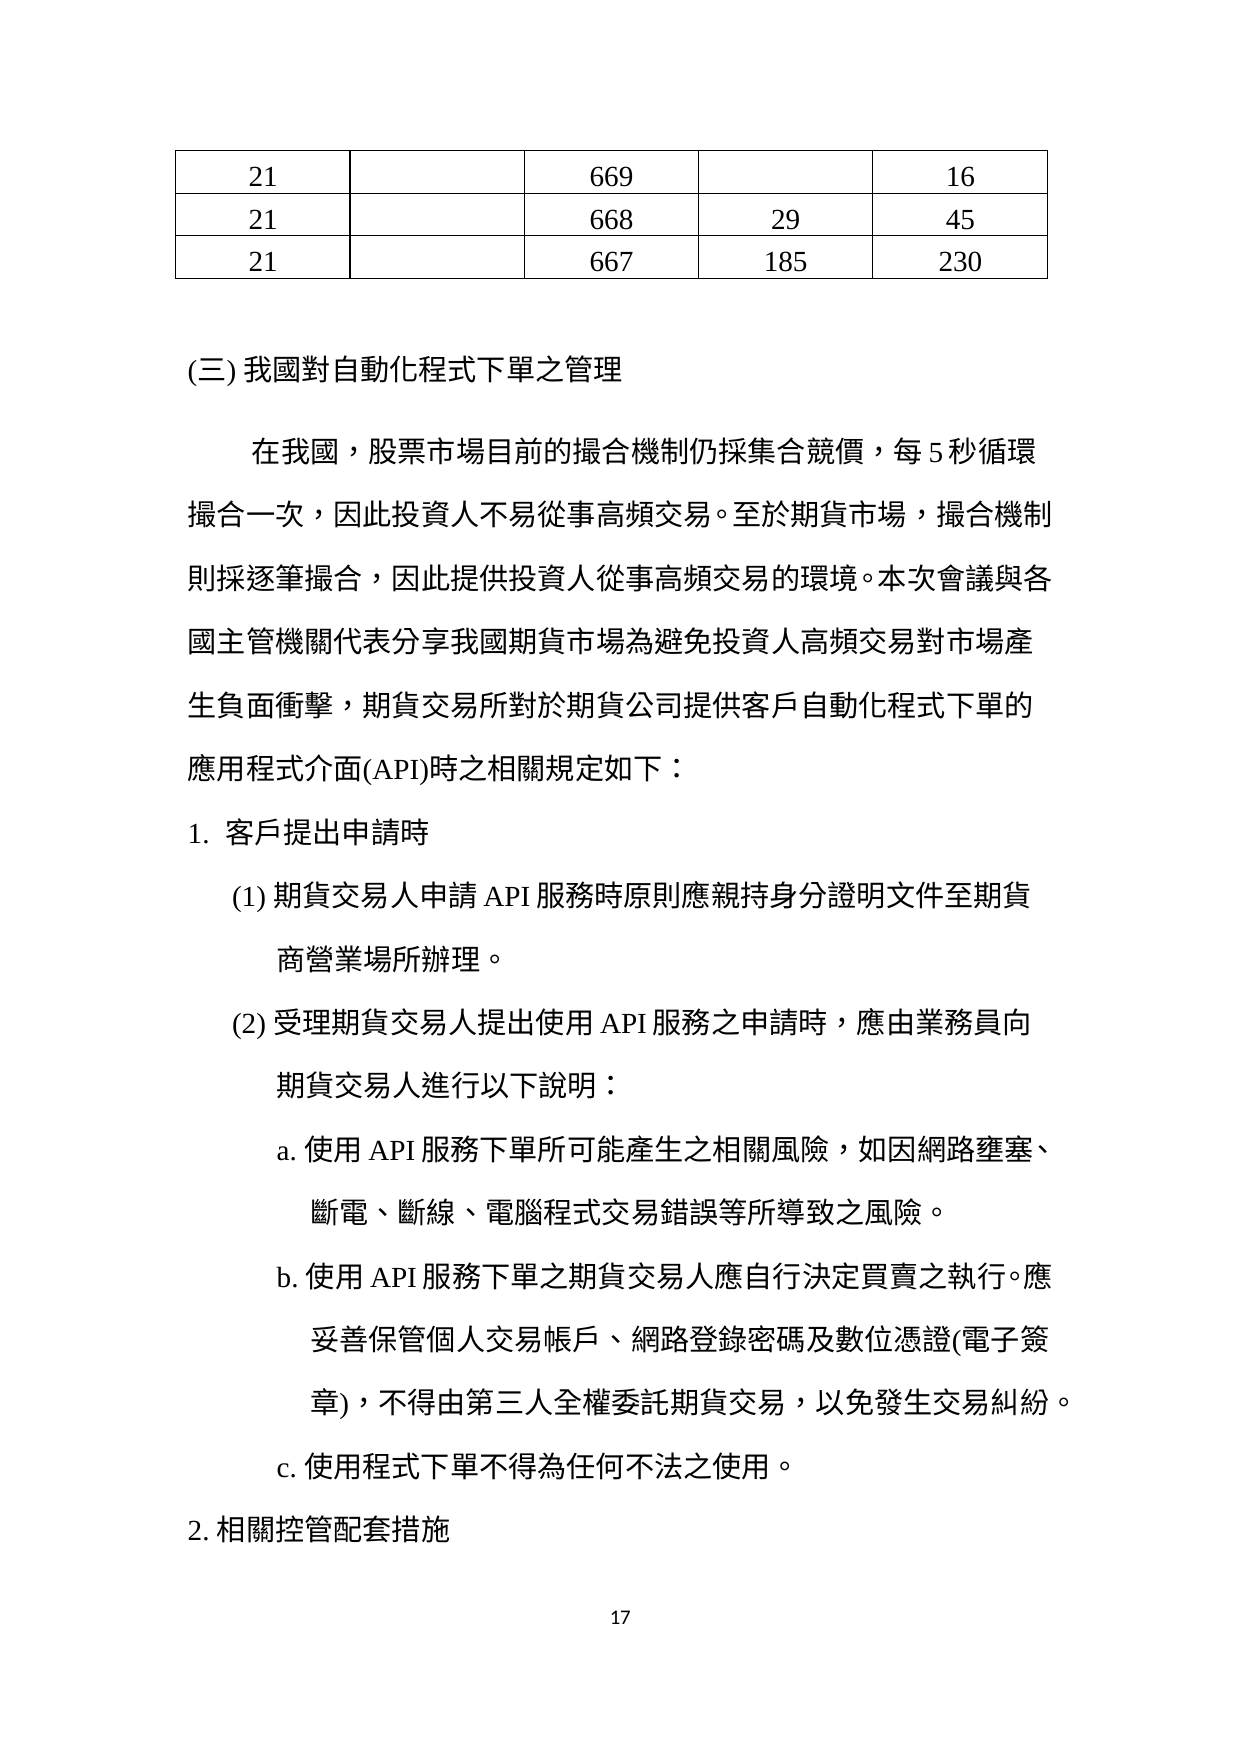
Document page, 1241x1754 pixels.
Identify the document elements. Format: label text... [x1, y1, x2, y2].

table_cell 230 [873, 236, 1047, 278]
table_cell [351, 151, 524, 193]
table_cell [699, 151, 872, 193]
list 客戶提出申請時 [187, 809, 1053, 851]
table_cell 668 [525, 194, 698, 235]
table_cell 21 [176, 194, 349, 235]
table_cell 21 [176, 151, 349, 193]
text 在我國，股票市場目前的撮合機制仍採集合競價，每5秒循環撮合一次，因此投資人不易從事高頻交易。至於期貨市場，撮合機制則採逐筆撮合，因此提供投資人從事高頻交易的環境。本次會議與各國主管機關代表分享我國期貨市場為避免投資人高頻交易對市場產生負面衝擊，期貨交易所對於期貨公司提供客戶自動化程式下單的應用程式介面(API)時之相關規定如下： [187, 428, 1053, 788]
table_cell 16 [873, 151, 1047, 193]
table_cell 29 [699, 194, 872, 235]
text c. 使用程式下單不得為任何不法之使用。 [276, 1443, 1053, 1486]
text (三) 我國對自動化程式下單之管理 [187, 346, 1053, 389]
text b. 使用API服務下單之期貨交易人應自行決定買賣之執行。應妥善保管個人交易帳戶、網路登錄密碼及數位憑證(電子簽章)，不得由第三人全權委託期貨交易，以免發生交易糾紛。 [276, 1253, 1053, 1422]
table_cell 667 [525, 236, 698, 278]
table_cell 185 [699, 236, 872, 278]
text (2) 受理期貨交易人提出使用API服務之申請時，應由業務員向期貨交易人進行以下說明： [232, 999, 1053, 1105]
table_cell 21 [176, 236, 349, 278]
table_cell [351, 236, 524, 278]
table_cell 669 [525, 151, 698, 193]
table_cell [351, 194, 524, 235]
text (1) 期貨交易人申請API服務時原則應親持身分證明文件至期貨商營業場所辦理。 [232, 873, 1053, 978]
text 2. 相關控管配套措施 [187, 1507, 1053, 1549]
text a. 使用API服務下單所可能產生之相關風險，如因網路壅塞、斷電、斷線、電腦程式交易錯誤等所導致之風險。 [276, 1126, 1053, 1232]
table_cell 45 [873, 194, 1047, 235]
